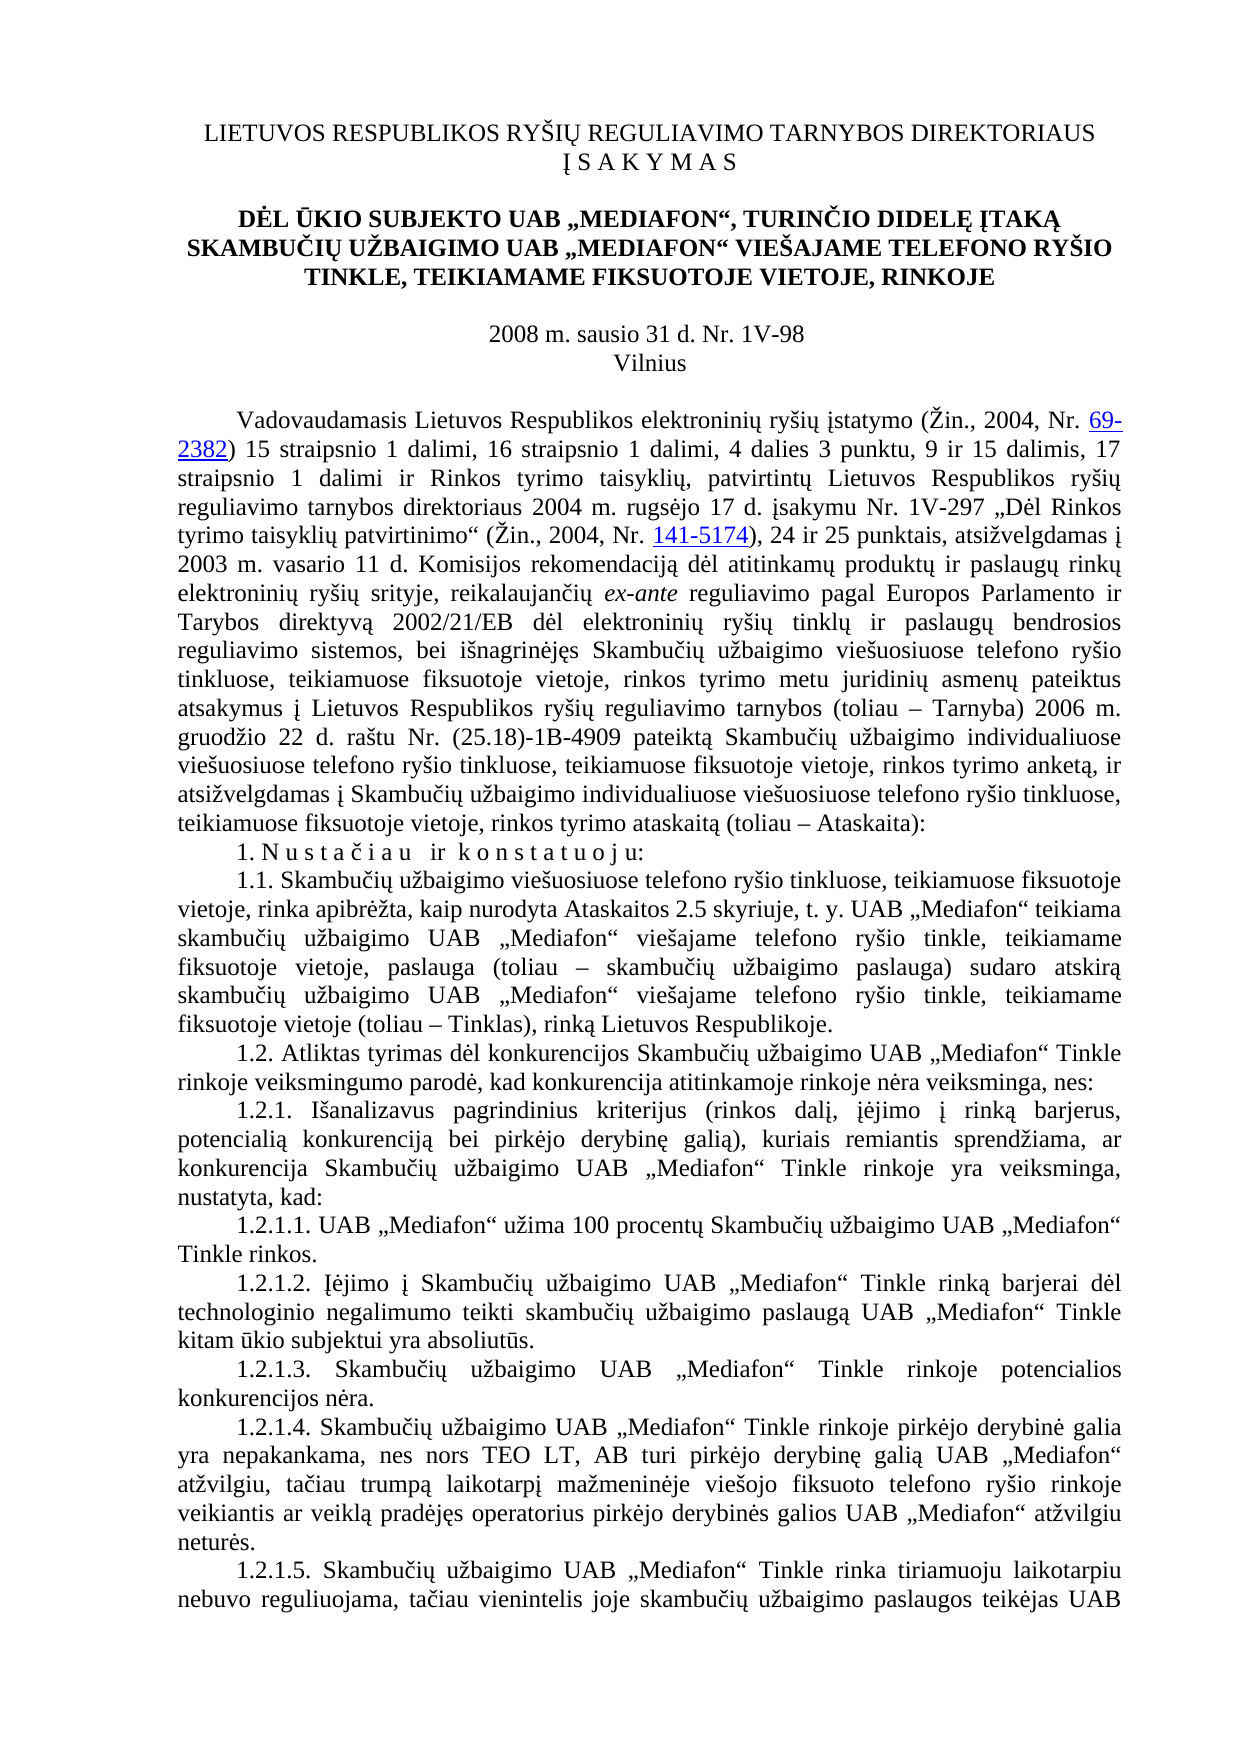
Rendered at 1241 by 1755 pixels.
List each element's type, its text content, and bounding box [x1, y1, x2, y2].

text 1.2.1.4. Skambučių užbaigimo UAB „Mediafon“ Tinkle rinkoje pirkėjo derybinė galia yra nepakankama, nes nors TEO LT, AB turi pirkėjo derybinę galią UAB „Mediafon“ atžvilgiu, tačiau trumpą laikotarpį mažmeninėje viešojo fiksuoto telefono ryšio rinkoje veikiantis ar veiklą pradėjęs operatorius pirkėjo derybinės galios UAB „Mediafon“ atžvilgiu neturės. [177, 1412, 1122, 1556]
text 1.2.1.3. Skambučių užbaigimo UAB „Mediafon“ Tinkle rinkoje potencialios konkurencijos nėra. [177, 1354, 1122, 1412]
text ĮSAKYMAS [177, 147, 1122, 176]
text Vilnius [177, 348, 1122, 377]
text 1.1. Skambučių užbaigimo viešuosiuose telefono ryšio tinkluose, teikiamuose fiksuotoje vietoje, rinka apibrėžta, kaip nurodyta Ataskaitos 2.5 skyriuje, t. y. UAB „Mediafon“ teikiama skambučių užbaigimo UAB „Mediafon“ viešajame telefono ryšio tinkle, teikiamame fiksuotoje vietoje, paslauga (toliau – skambučių užbaigimo paslauga) sudaro atskirą skambučių užbaigimo UAB „Mediafon“ viešajame telefono ryšio tinkle, teikiamame fiksuotoje vietoje (toliau – Tinklas), rinką Lietuvos Respublikoje. [177, 866, 1122, 1038]
text 2008 m. sausio 31 d. Nr. 1V-98 [177, 319, 1122, 348]
text DĖL ŪKIO SUBJEKTO UAB „MEDIAFON“, TURINČIO DIDELĘ ĮTAKĄ SKAMBUČIŲ UŽBAIGIMO UAB „MEDIAFON“ VIEŠAJAME TELEFONO RYŠIO TINKLE, TEIKIAMAME FIKSUOTOJE VIETOJE, RINKOJE [177, 204, 1122, 291]
text 1.2.1.1. UAB „Mediafon“ užima 100 procentų Skambučių užbaigimo UAB „Mediafon“ Tinkle rinkos. [177, 1211, 1122, 1268]
text 1.2.1.2. Įėjimo į Skambučių užbaigimo UAB „Mediafon“ Tinkle rinką barjerai dėl technologinio negalimumo teikti skambučių užbaigimo paslaugą UAB „Mediafon“ Tinkle kitam ūkio subjektui yra absoliutūs. [177, 1268, 1122, 1354]
text Vadovaudamasis Lietuvos Respublikos elektroninių ryšių įstatymo (Žin., 2004, Nr. 69-2382) 15 straipsnio 1 dalimi, 16 straipsnio 1 dalimi, 4 dalies 3 punktu, 9 ir 15 dalimis, 17 straipsnio 1 dalimi ir Rinkos tyrimo taisyklių, patvirtintų Lietuvos Respublikos ryšių reguliavimo tarnybos direktoriaus 2004 m. rugsėjo 17 d. įsakymu Nr. 1V-297 „Dėl Rinkos tyrimo taisyklių patvirtinimo“ (Žin., 2004, Nr. 141-5174), 24 ir 25 punktais, atsižvelgdamas į 2003 m. vasario 11 d. Komisijos rekomendaciją dėl atitinkamų produktų ir paslaugų rinkų elektroninių ryšių srityje, reikalaujančių ex-ante reguliavimo pagal Europos Parlamento ir Tarybos direktyvą 2002/21/EB dėl elektroninių ryšių tinklų ir paslaugų bendrosios reguliavimo sistemos, bei išnagrinėjęs Skambučių užbaigimo viešuosiuose telefono ryšio tinkluose, teikiamuose fiksuotoje vietoje, rinkos tyrimo metu juridinių asmenų pateiktus atsakymus į Lietuvos Respublikos ryšių reguliavimo tarnybos (toliau – Tarnyba) 2006 m. gruodžio 22 d. raštu Nr. (25.18)-1B-4909 pateiktą Skambučių užbaigimo individualiuose viešuosiuose telefono ryšio tinkluose, teikiamuose fiksuotoje vietoje, rinkos tyrimo anketą, ir atsižvelgdamas į Skambučių užbaigimo individualiuose viešuosiuose telefono ryšio tinkluose, teikiamuose fiksuotoje vietoje, rinkos tyrimo ataskaitą (toliau – Ataskaita): [177, 406, 1122, 837]
text LIETUVOS RESPUBLIKOS RYŠIŲ REGULIAVIMO TARNYBOS DIREKTORIAUS [177, 118, 1122, 147]
text 1.2.1. Išanalizavus pagrindinius kriterijus (rinkos dalį, įėjimo į rinką barjerus, potencialią konkurenciją bei pirkėjo derybinę galią), kuriais remiantis sprendžiama, ar konkurencija Skambučių užbaigimo UAB „Mediafon“ Tinkle rinkoje yra veiksminga, nustatyta, kad: [177, 1096, 1122, 1211]
text 1.2. Atliktas tyrimas dėl konkurencijos Skambučių užbaigimo UAB „Mediafon“ Tinkle rinkoje veiksmingumo parodė, kad konkurencija atitinkamoje rinkoje nėra veiksminga, nes: [177, 1038, 1122, 1096]
text 1.2.1.5. Skambučių užbaigimo UAB „Mediafon“ Tinkle rinka tiriamuoju laikotarpiu nebuvo reguliuojama, tačiau vienintelis joje skambučių užbaigimo paslaugos teikėjas UAB [177, 1556, 1122, 1613]
text 1. Nustačiau ir konstatuoju: [177, 837, 1122, 866]
